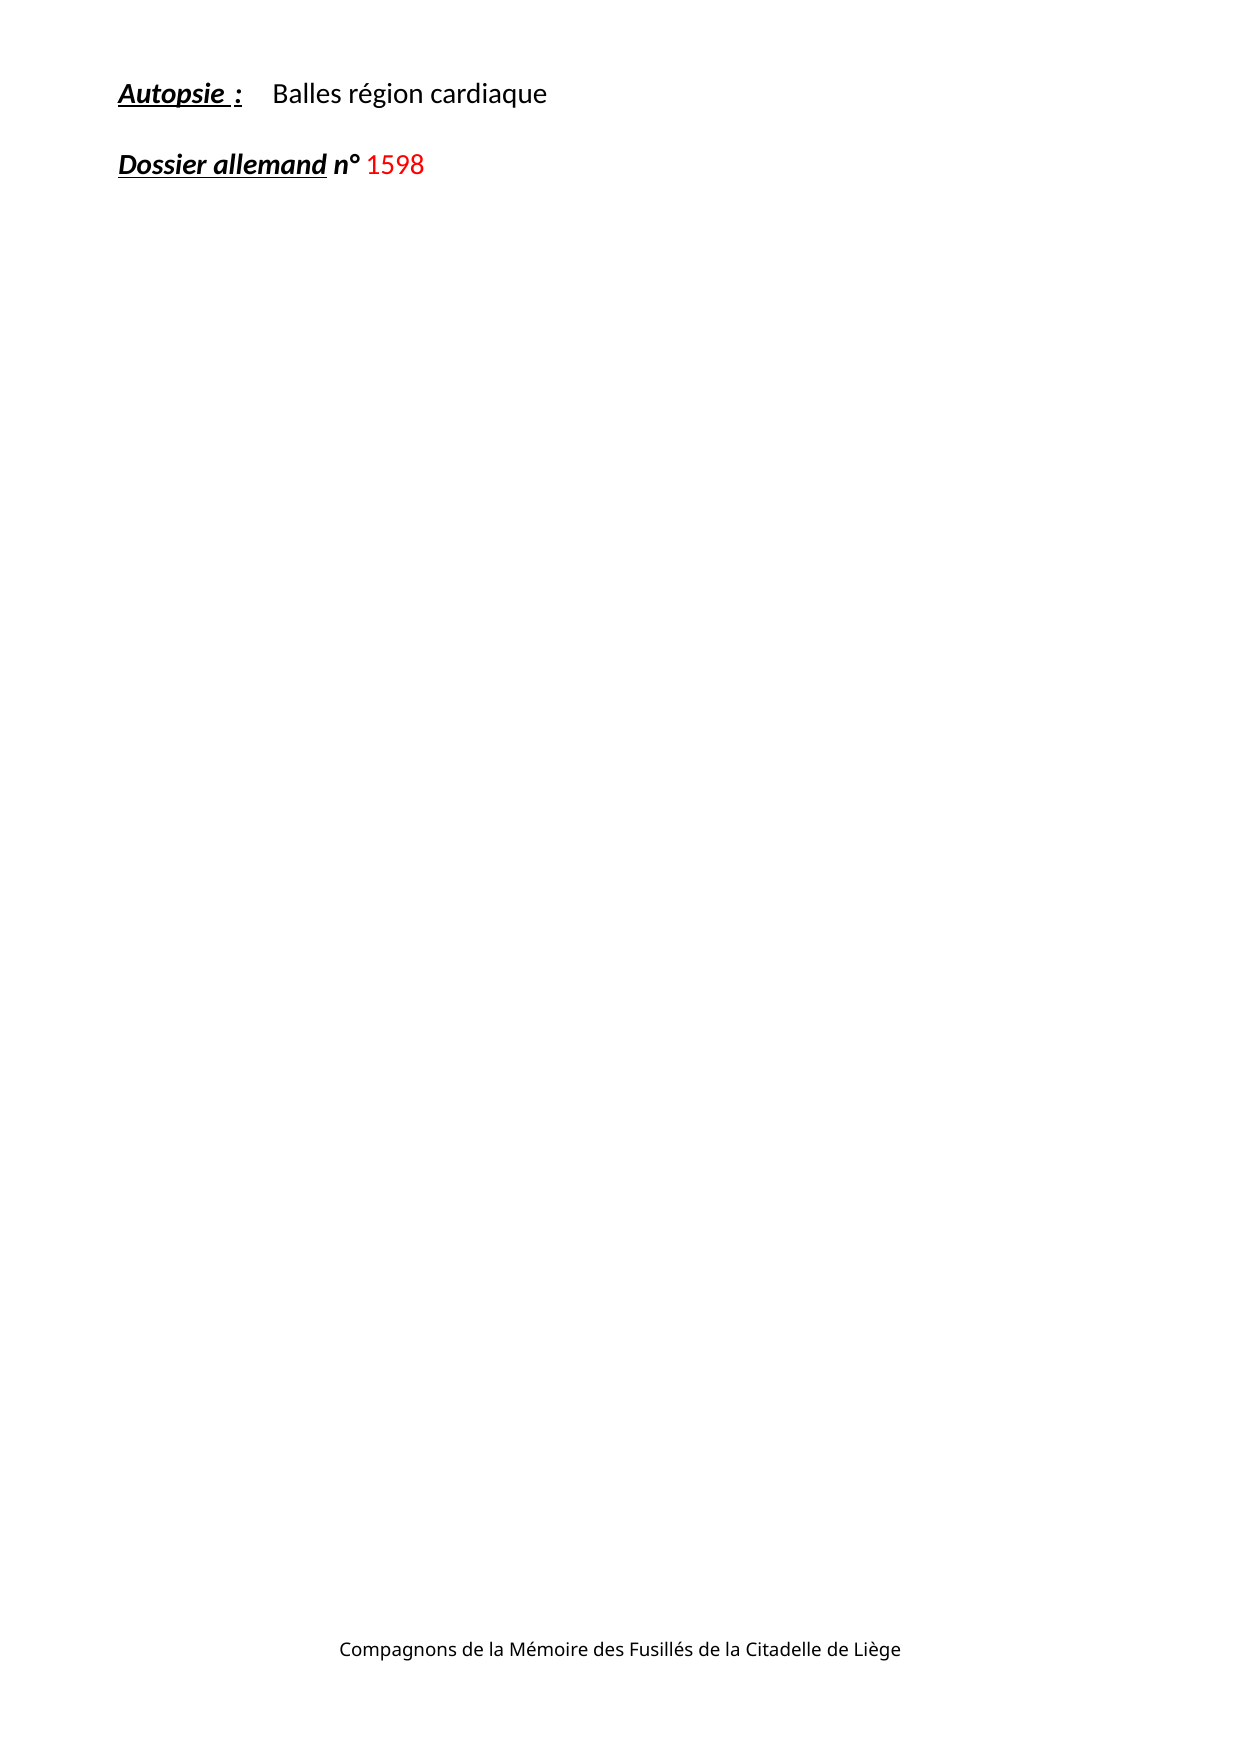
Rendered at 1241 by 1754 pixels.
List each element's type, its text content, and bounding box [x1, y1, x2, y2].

text Autopsie : Balles région cardiaque [118, 75, 1122, 111]
text Dossier allemand n° 1598 [118, 146, 1122, 182]
